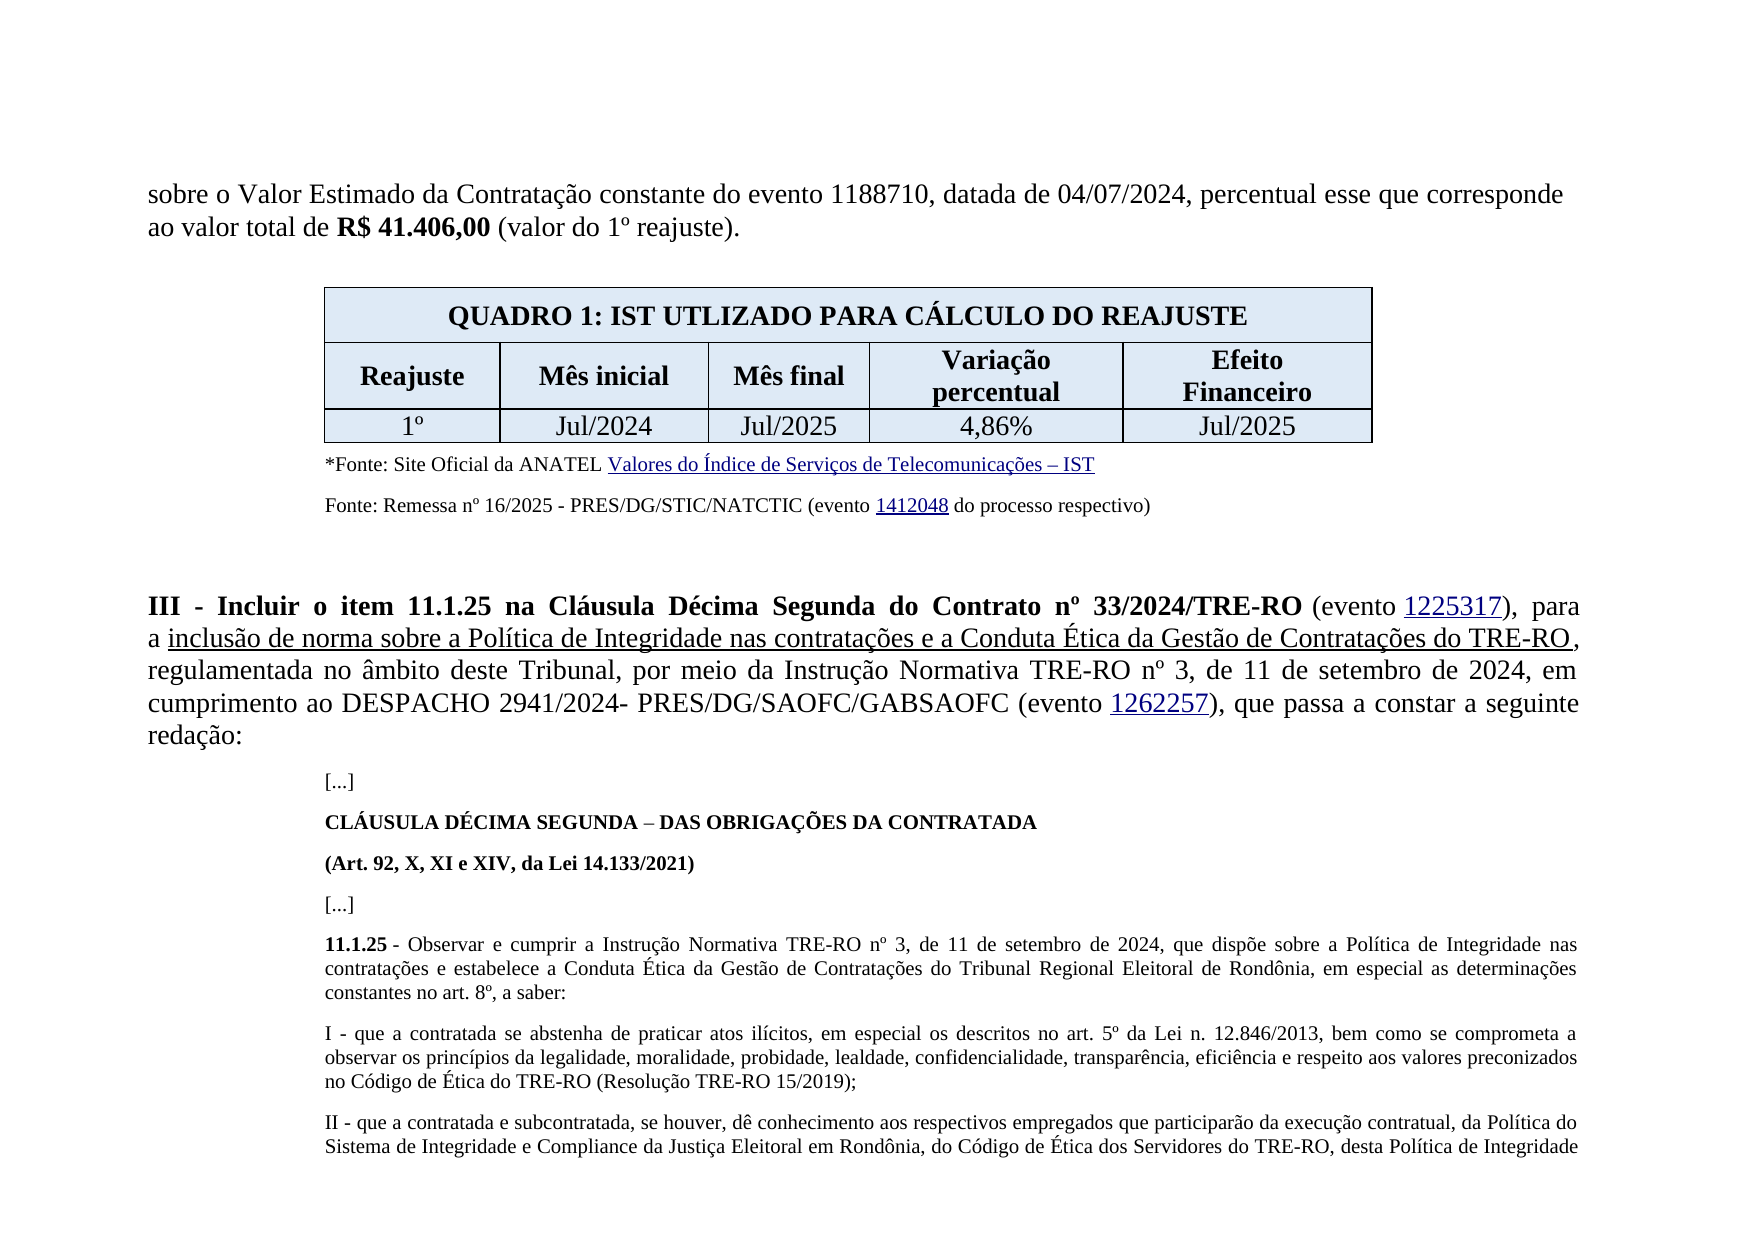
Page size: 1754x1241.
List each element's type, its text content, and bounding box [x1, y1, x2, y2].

table_cell 1º [325, 410, 499, 442]
text [...] [324, 769, 1580, 793]
text 11.1.25 - Observar e cumprir a Instrução Normativa TRE-RO nº 3, de 11 de setembro de 2024, que dispõe sobre a Política de Integridade nas contratações e estabelece a Conduta Ética da Gestão de Contratações do Tribunal Regional Eleitoral de Rondônia, em especial as determinações constantes no art. 8º, a saber: [324, 932, 1580, 1004]
table_cell Jul/2025 [1124, 410, 1371, 442]
text I - que a contratada se abstenha de praticar atos ilícitos, em especial os descritos no art. 5º da Lei n. 12.846/2013, bem como se comprometa a observar os princípios da legalidade, moralidade, probidade, lealdade, confidencialidade, transparência, eficiência e respeito aos valores preconizados no Código de Ética do TRE-RO (Resolução TRE-RO 15/2019); [324, 1021, 1580, 1093]
text sobre o Valor Estimado da Contratação constante do evento 1188710, datada de 04/07/2024, percentual esse que corresponde ao valor total de R$ 41.406,00 (valor do 1º reajuste). [148, 177, 1567, 242]
text CLÁUSULA DÉCIMA SEGUNDA – DAS OBRIGAÇÕES DA CONTRATADA [324, 810, 1580, 834]
text *Fonte: Site Oficial da ANATEL Valores do Índice de Serviços de Telecomunicações – IST [324, 452, 1580, 476]
table_cell Efeito Financeiro [1124, 343, 1371, 408]
table_cell Mês inicial [501, 343, 708, 408]
text II - que a contratada e subcontratada, se houver, dê conhecimento aos respectivos empregados que participarão da execução contratual, da Política do Sistema de Integridade e Compliance da Justiça Eleitoral em Rondônia, do Código de Ética dos Servidores do TRE-RO, desta Política de Integridade [324, 1110, 1580, 1158]
text [...] [324, 891, 1580, 916]
text Fonte: Remessa nº 16/2025 - PRES/DG/STIC/NATCTIC (evento 1412048 do processo respectivo) [324, 492, 1580, 517]
table_header QUADRO 1: IST UTLIZADO PARA CÁLCULO DO REAJUSTE [325, 288, 1371, 342]
table_cell Mês final [709, 343, 869, 408]
table_cell Jul/2024 [501, 410, 708, 442]
text (Art. 92, X, XI e XIV, da Lei 14.133/2021) [324, 851, 1580, 875]
text III - Incluir o item 11.1.25 na Cláusula Décima Segunda do Contrato nº 33/2024/TRE-RO (evento 1225317), para a inclusão de norma sobre a Política de Integridade nas contratações e a Conduta Ética da Gestão de Contratações do TRE-RO, regulamentada no âmbito deste Tribunal, por meio da Instrução Normativa TRE-RO nº 3, de 11 de setembro de 2024, em cumprimento ao DESPACHO 2941/2024- PRES/DG/SAOFC/GABSAOFC (evento 1262257), que passa a constar a seguinte redação: [148, 588, 1580, 751]
table_cell Variação percentual [870, 343, 1122, 408]
table_cell Jul/2025 [709, 410, 869, 442]
table_cell Reajuste [325, 343, 499, 408]
table_cell 4,86% [870, 410, 1122, 442]
